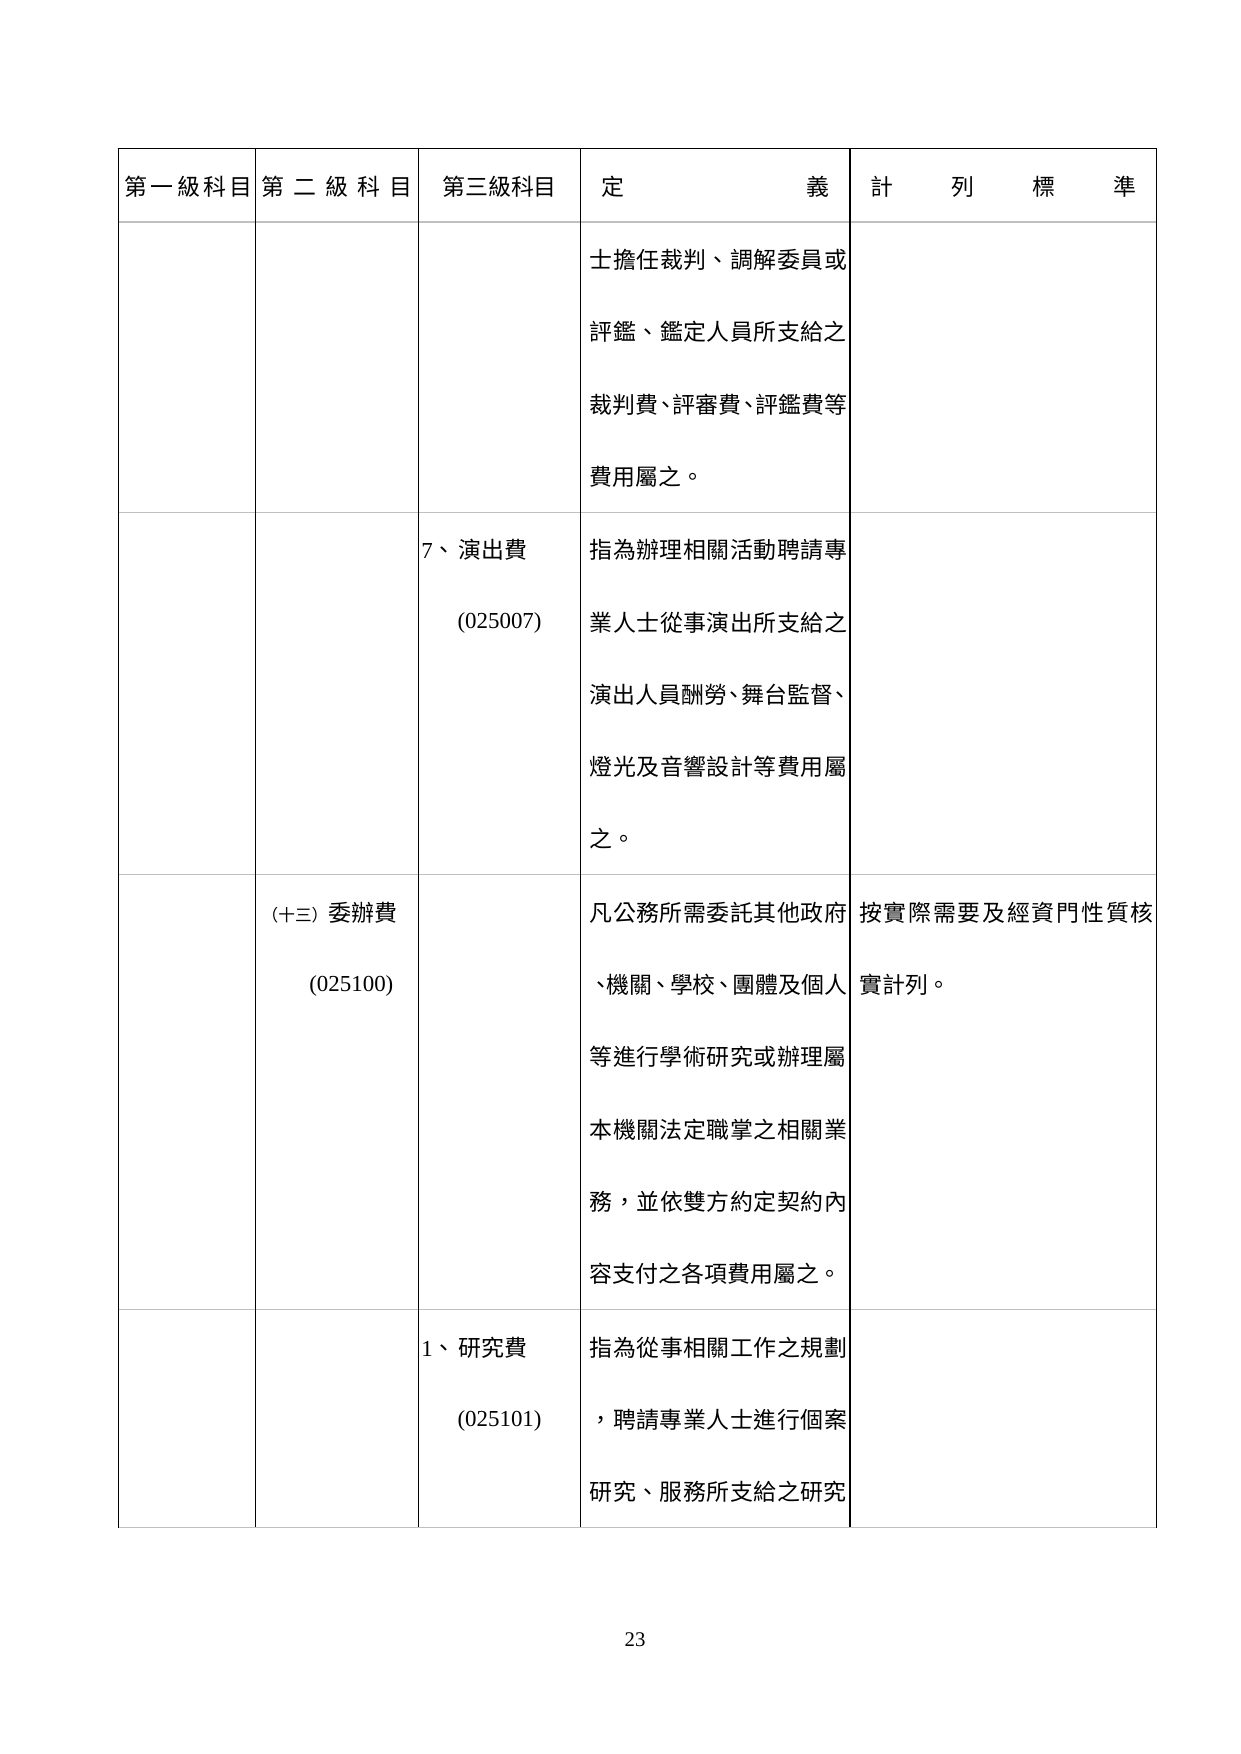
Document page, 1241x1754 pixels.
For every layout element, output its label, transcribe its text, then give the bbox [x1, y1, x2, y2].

table_header 定 義 [581, 149, 849, 221]
table_cell [119, 875, 255, 1309]
table_cell [419, 875, 580, 1309]
table_cell [851, 513, 1156, 874]
table_cell 研究費 (025101) [419, 1310, 580, 1527]
table_cell [119, 223, 255, 512]
table_header 第一級科目 [119, 149, 255, 221]
table_cell 演出費 (025007) [419, 513, 580, 874]
table_cell [119, 513, 255, 874]
table_header 計列標準 [851, 149, 1156, 221]
table_cell 士擔任裁判、調解委員或評鑑、鑑定人員所支給之裁判費、評審費、評鑑費等費用屬之。 [581, 223, 849, 512]
table_cell [256, 513, 418, 874]
table_header 第三級科目 [419, 149, 580, 221]
table_cell [851, 223, 1156, 512]
table_cell 指為從事相關工作之規劃，聘請專業人士進行個案研究、服務所支給之研究 [581, 1310, 849, 1527]
table_cell [419, 223, 580, 512]
table_cell [256, 1310, 418, 1527]
table_header 第二級科目 [256, 149, 418, 221]
table_cell 按實際需要及經資門性質核實計列。 [851, 875, 1156, 1309]
table_cell 指為辦理相關活動聘請專業人士從事演出所支給之演出人員酬勞、舞台監督、燈光及音響設計等費用屬之。 [581, 513, 849, 874]
table_cell [256, 223, 418, 512]
table_cell 凡公務所需委託其他政府、機關、學校、團體及個人等進行學術研究或辦理屬本機關法定職掌之相關業務，並依雙方約定契約內容支付之各項費用屬之。 [581, 875, 849, 1309]
table_cell [851, 1310, 1156, 1527]
table_cell （十三）委辦費 (025100) [256, 875, 418, 1309]
table_cell [119, 1310, 255, 1527]
